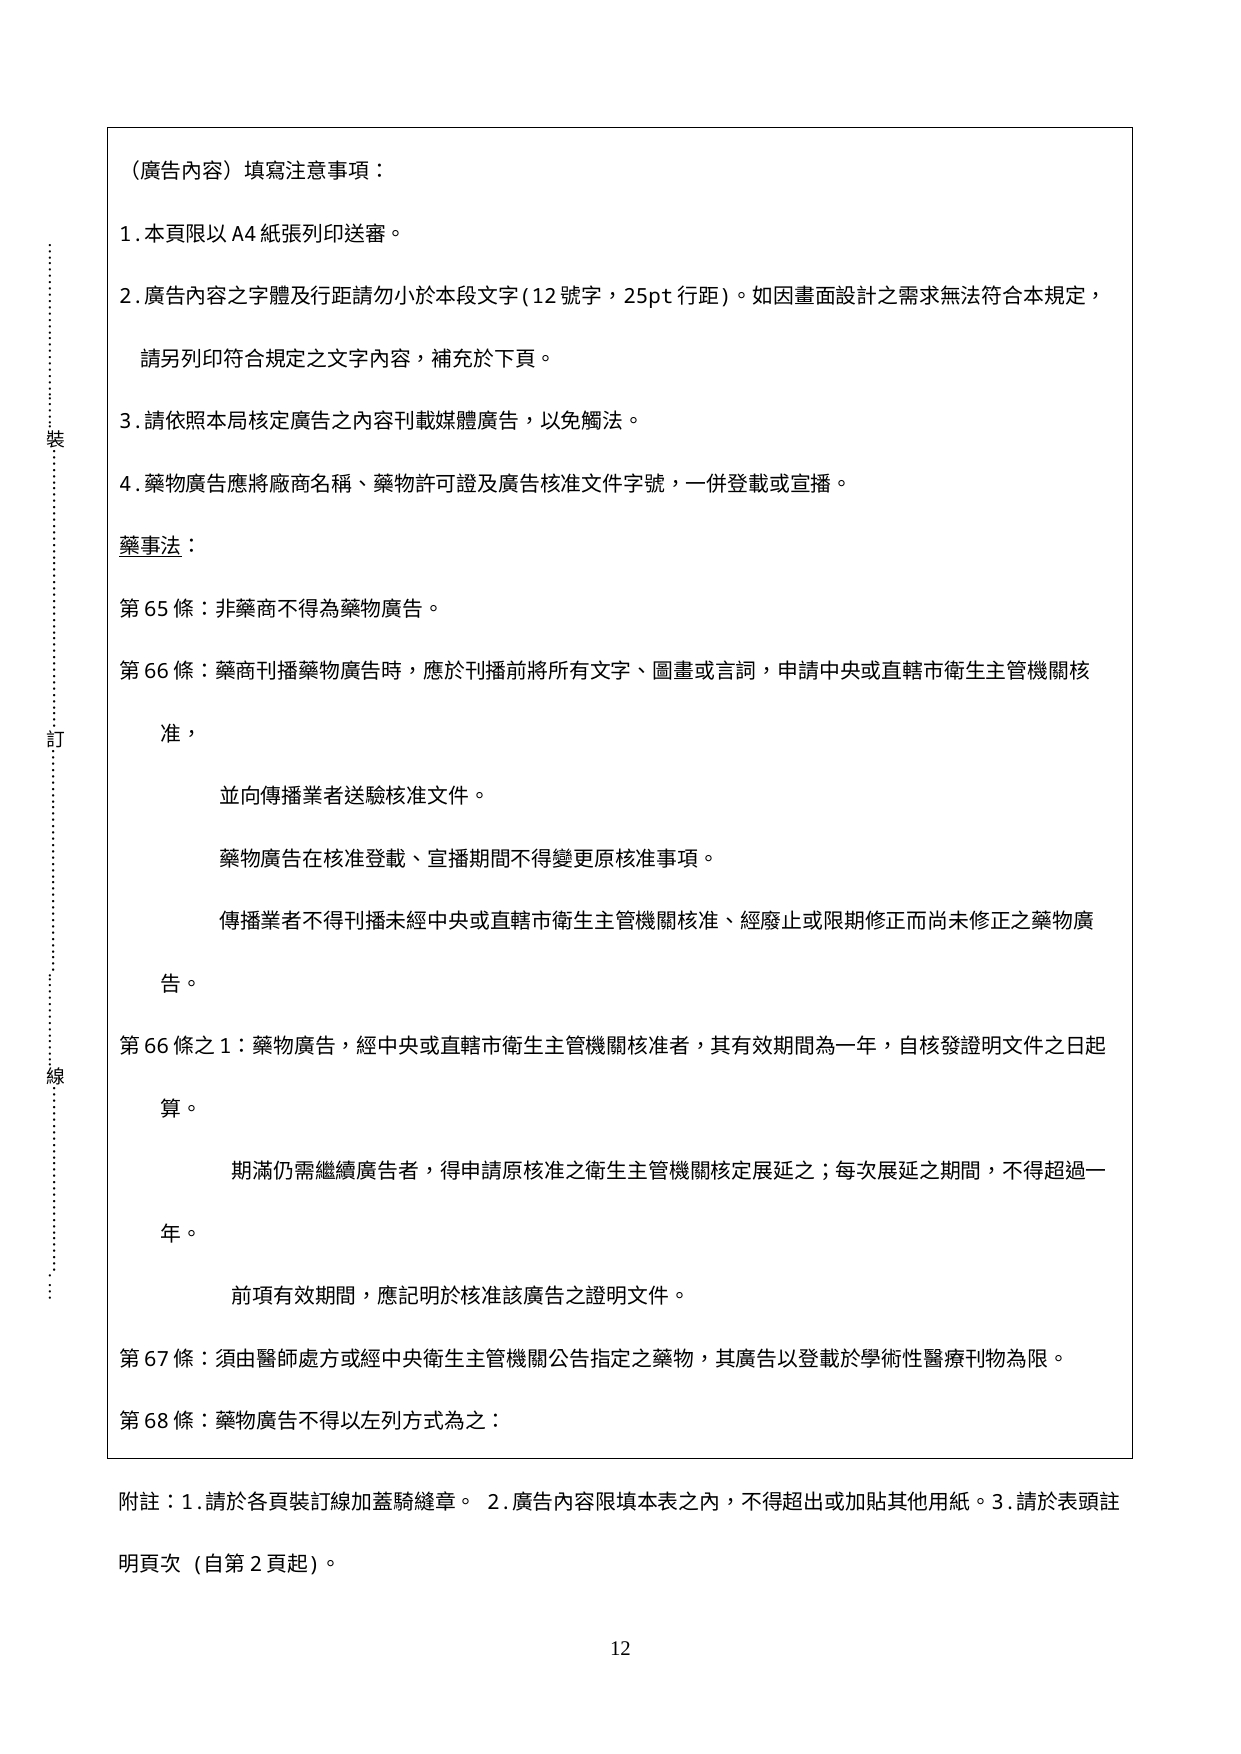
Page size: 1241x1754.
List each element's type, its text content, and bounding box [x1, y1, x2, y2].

table_cell （廣告內容）填寫注意事項： 1.本頁限以A4紙張列印送審。 2.廣告內容之字體及行距請勿小於本段文字(12號字，25pt行距)。如因畫面設計之需求無法符合本規定，請另列印符合規定之文字內容，補充於下頁。 3.請依照本局核定廣告之內容刊載媒體廣告，以免觸法。 4.藥物廣告應將廠商名稱、藥物許可證及廣告核准文件字號，一併登載或宣播。 藥事法： 第65條：非藥商不得為藥物廣告。 第66條：藥商刊播藥物廣告時，應於刊播前將所有文字、圖畫或言詞，申請中央或直轄市衛生主管機關核准， 並向傳播業者送驗核准文件。 藥物廣告在核准登載、宣播期間不得變更原核准事項。 傳播業者不得刊播未經中央或直轄市衛生主管機關核准、經廢止或限期修正而尚未修正之藥物廣告。 第66條之1：藥物廣告，經中央或直轄市衛生主管機關核准者，其有效期間為一年，自核發證明文件之日起算。 期滿仍需繼續廣告者，得申請原核准之衛生主管機關核定展延之；每次展延之期間，不得超過一年。 前項有效期間，應記明於核准該廣告之證明文件。 第67條：須由醫師處方或經中央衛生主管機關公告指定之藥物，其廣告以登載於學術性醫療刊物為限。 第68條：藥物廣告不得以左列方式為之： 一 假借他人名義為宣傳者。 二 利用書刊資料保證其效能或性能。 三 藉採訪或報導為宣傳。 四 以其他不正當方式為宣傳。 第69條：非本法所稱之藥物，不得為醫療效能之標示或宣傳。 第70條：採訪、報導或宣傳，其內容暗示或影射醫療效能者，視為藥物廣告。 藥事法施行細則： 第44條：登載或宣播藥物廣告，應由領有藥物許可證之藥商，填具申請書，連同藥物許可證影本、核定之標籤、 仿單或包裝影本、廣告內容及審查費，申請中央或直轄市衛生主管機關核准後為之。 第45條：藥物廣告所用之文字圖畫，應以中央衛生主管機關所核定之藥物名稱、劑型、處方內容、用量、用法、 效能、注意事項、包裝及廠商名稱、地址為限。 中藥材之廣告所用文字，其效能應以本草綱目所載者為限。 第46條：藥物廣告應將廠商名稱、藥物許可證及廣告核准文件字號，一併登載或宣播。 第47條：藥物廣告之內容，具有左列情形之一者，應予刪除或不予核准： 一 涉及性方面之效能者。 二 利用容器包裝換獎或使用獎勵方法，有助長濫用藥物之虞者。 三 表示使用該藥物而治癒某種疾病或改進某方面體質及健康或捏造虛偽情事藉以宣揚藥物者。 四 誇張藥物效能及安全性者。 [21, 242, 77, 1423]
table_cell （廣告內容）填寫注意事項： 1.本頁限以A4紙張列印送審。 2.廣告內容之字體及行距請勿小於本段文字(12號字，25pt行距)。如因畫面設計之需求無法符合本規定，請另列印符合規定之文字內容，補充於下頁。 3.請依照本局核定廣告之內容刊載媒體廣告，以免觸法。 4.藥物廣告應將廠商名稱、藥物許可證及廣告核准文件字號，一併登載或宣播。 藥事法： 第65條：非藥商不得為藥物廣告。 第66條：藥商刊播藥物廣告時，應於刊播前將所有文字、圖畫或言詞，申請中央或直轄市衛生主管機關核准， 並向傳播業者送驗核准文件。 藥物廣告在核准登載、宣播期間不得變更原核准事項。 傳播業者不得刊播未經中央或直轄市衛生主管機關核准、經廢止或限期修正而尚未修正之藥物廣告。 第66條之1：藥物廣告，經中央或直轄市衛生主管機關核准者，其有效期間為一年，自核發證明文件之日起算。 期滿仍需繼續廣告者，得申請原核准之衛生主管機關核定展延之；每次展延之期間，不得超過一年。 前項有效期間，應記明於核准該廣告之證明文件。 第67條：須由醫師處方或經中央衛生主管機關公告指定之藥物，其廣告以登載於學術性醫療刊物為限。 第68條：藥物廣告不得以左列方式為之： 一 假借他人名義為宣傳者。 二 利用書刊資料保證其效能或性能。 三 藉採訪或報導為宣傳。 四 以其他不正當方式為宣傳。 第69條：非本法所稱之藥物，不得為醫療效能之標示或宣傳。 第70條：採訪、報導或宣傳，其內容暗示或影射醫療效能者，視為藥物廣告。 藥事法施行細則： 第44條：登載或宣播藥物廣告，應由領有藥物許可證之藥商，填具申請書，連同藥物許可證影本、核定之標籤、 仿單或包裝影本、廣告內容及審查費，申請中央或直轄市衛生主管機關核准後為之。 第45條：藥物廣告所用之文字圖畫，應以中央衛生主管機關所核定之藥物名稱、劑型、處方內容、用量、用法、 效能、注意事項、包裝及廠商名稱、地址為限。 中藥材之廣告所用文字，其效能應以本草綱目所載者為限。 第46條：藥物廣告應將廠商名稱、藥物許可證及廣告核准文件字號，一併登載或宣播。 第47條：藥物廣告之內容，具有左列情形之一者，應予刪除或不予核准： 一 涉及性方面之效能者。 二 利用容器包裝換獎或使用獎勵方法，有助長濫用藥物之虞者。 三 表示使用該藥物而治癒某種疾病或改進某方面體質及健康或捏造虛偽情事藉以宣揚藥物者。 四 誇張藥物效能及安全性者。 [108, 128, 1132, 1457]
text 附註：1.請於各頁裝訂線加蓋騎縫章。 2.廣告內容限填本表之內，不得超出或加貼其他用紙。3.請於表頭註明頁次 (自第2頁起)。 [118, 1459, 1122, 1583]
